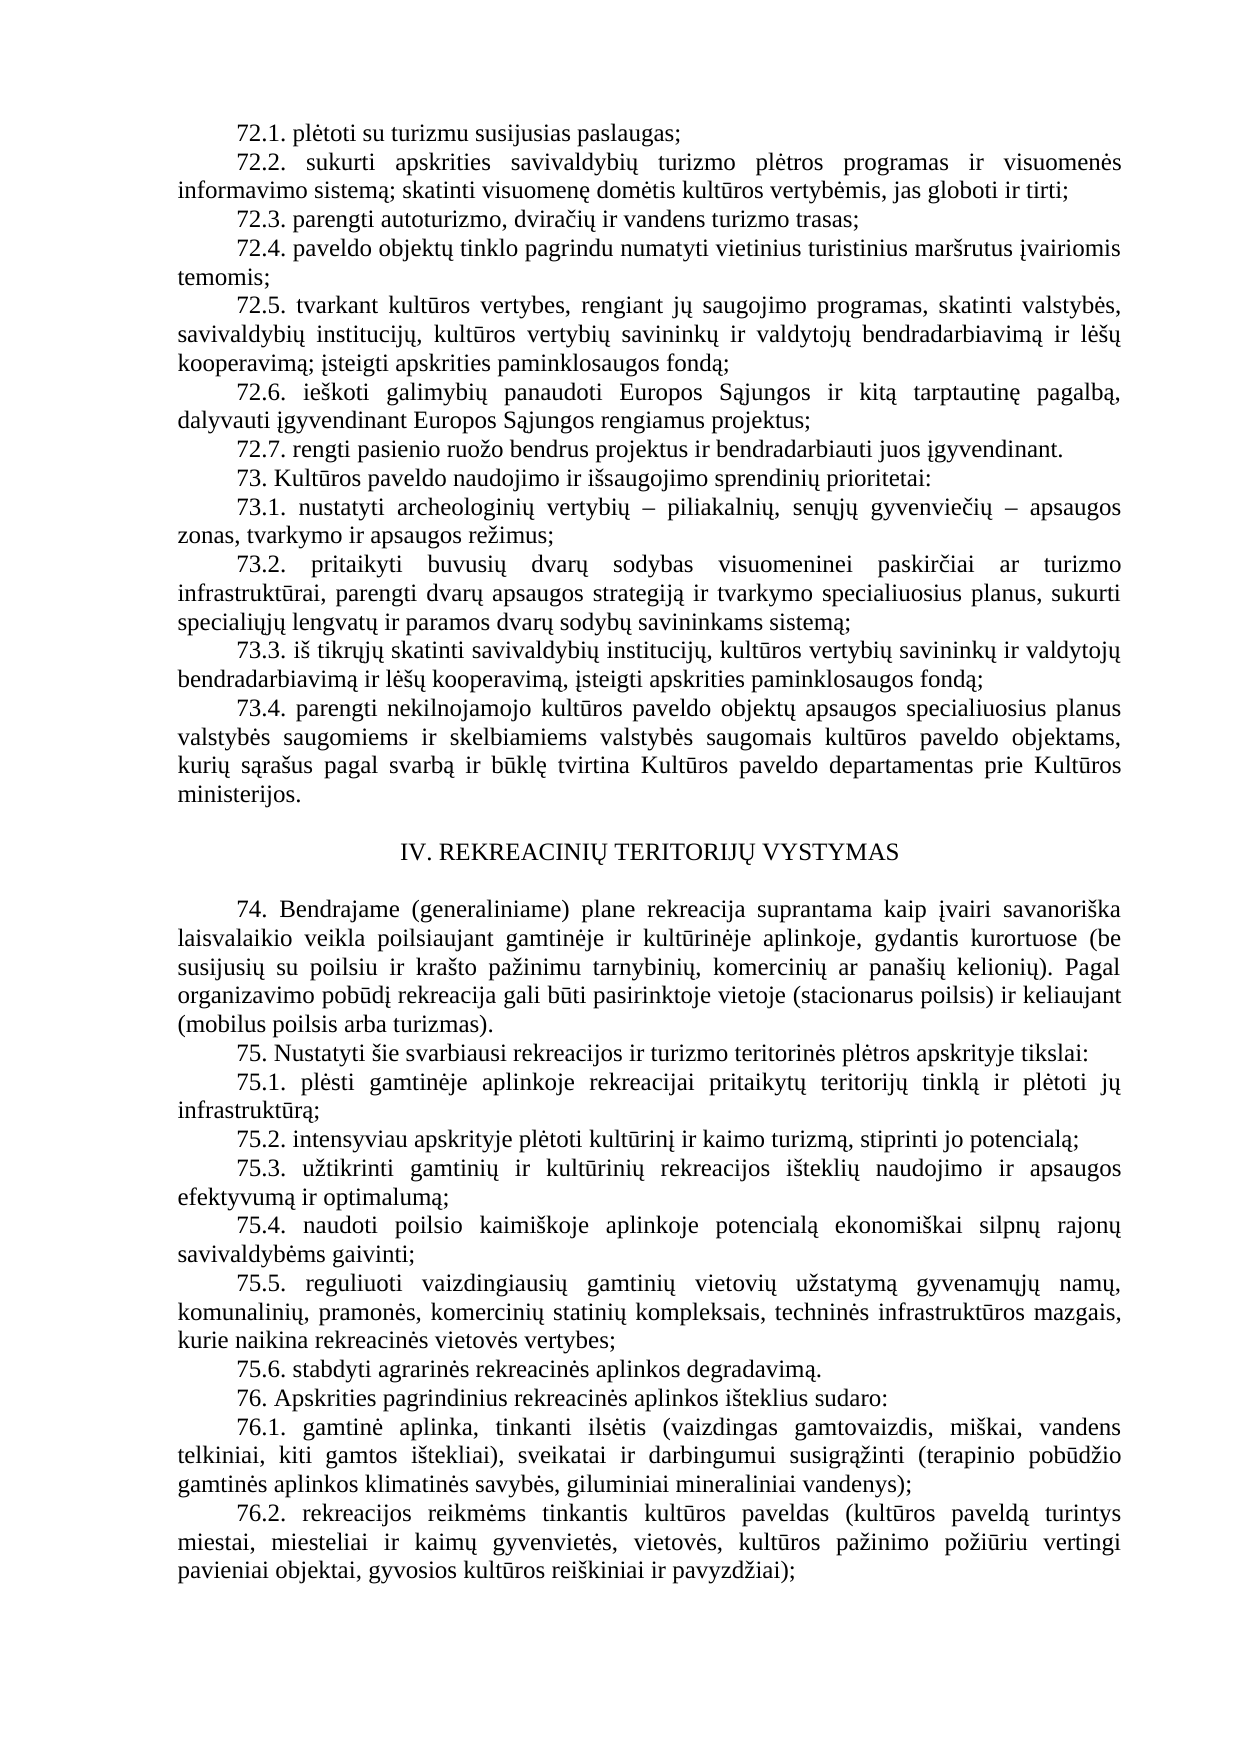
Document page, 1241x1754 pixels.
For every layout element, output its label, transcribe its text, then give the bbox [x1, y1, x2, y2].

text 72.6. ieškoti galimybių panaudoti Europos Sąjungos ir kitą tarptautinę pagalbą, dalyvauti įgyvendinant Europos Sąjungos rengiamus projektus; [177, 377, 1122, 434]
text 73. Kultūros paveldo naudojimo ir išsaugojimo sprendinių prioritetai: [177, 463, 1122, 492]
text 72.3. parengti autoturizmo, dviračių ir vandens turizmo trasas; [177, 204, 1122, 233]
text 76. Apskrities pagrindinius rekreacinės aplinkos išteklius sudaro: [177, 1383, 1122, 1412]
text 75.5. reguliuoti vaizdingiausių gamtinių vietovių užstatymą gyvenamųjų namų, komunalinių, pramonės, komercinių statinių kompleksais, techninės infrastruktūros mazgais, kurie naikina rekreacinės vietovės vertybes; [177, 1268, 1122, 1354]
text 73.2. pritaikyti buvusių dvarų sodybas visuomeninei paskirčiai ar turizmo infrastruktūrai, parengti dvarų apsaugos strategiją ir tvarkymo specialiuosius planus, sukurti specialiųjų lengvatų ir paramos dvarų sodybų savininkams sistemą; [177, 549, 1122, 636]
text 72.7. rengti pasienio ruožo bendrus projektus ir bendradarbiauti juos įgyvendinant. [177, 434, 1122, 463]
text 73.3. iš tikrųjų skatinti savivaldybių institucijų, kultūros vertybių savininkų ir valdytojų bendradarbiavimą ir lėšų kooperavimą, įsteigti apskrities paminklosaugos fondą; [177, 636, 1122, 693]
text 72.1. plėtoti su turizmu susijusias paslaugas; [177, 118, 1122, 147]
text 72.4. paveldo objektų tinklo pagrindu numatyti vietinius turistinius maršrutus įvairiomis temomis; [177, 233, 1122, 291]
text 73.4. parengti nekilnojamojo kultūros paveldo objektų apsaugos specialiuosius planus valstybės saugomiems ir skelbiamiems valstybės saugomais kultūros paveldo objektams, kurių sąrašus pagal svarbą ir būklę tvirtina Kultūros paveldo departamentas prie Kultūros ministerijos. [177, 693, 1122, 808]
text 75.6. stabdyti agrarinės rekreacinės aplinkos degradavimą. [177, 1354, 1122, 1383]
text 76.2. rekreacijos reikmėms tinkantis kultūros paveldas (kultūros paveldą turintys miestai, miesteliai ir kaimų gyvenvietės, vietovės, kultūros pažinimo požiūriu vertingi pavieniai objektai, gyvosios kultūros reiškiniai ir pavyzdžiai); [177, 1498, 1122, 1584]
text 75.4. naudoti poilsio kaimiškoje aplinkoje potencialą ekonomiškai silpnų rajonų savivaldybėms gaivinti; [177, 1211, 1122, 1268]
text 75.3. užtikrinti gamtinių ir kultūrinių rekreacijos išteklių naudojimo ir apsaugos efektyvumą ir optimalumą; [177, 1153, 1122, 1211]
text 72.5. tvarkant kultūros vertybes, rengiant jų saugojimo programas, skatinti valstybės, savivaldybių institucijų, kultūros vertybių savininkų ir valdytojų bendradarbiavimą ir lėšų kooperavimą; įsteigti apskrities paminklosaugos fondą; [177, 291, 1122, 377]
text 75.1. plėsti gamtinėje aplinkoje rekreacijai pritaikytų teritorijų tinklą ir plėtoti jų infrastruktūrą; [177, 1067, 1122, 1124]
text 75.2. intensyviau apskrityje plėtoti kultūrinį ir kaimo turizmą, stiprinti jo potencialą; [177, 1124, 1122, 1153]
text 73.1. nustatyti archeologinių vertybių – piliakalnių, senųjų gyvenviečių – apsaugos zonas, tvarkymo ir apsaugos režimus; [177, 492, 1122, 549]
text 76.1. gamtinė aplinka, tinkanti ilsėtis (vaizdingas gamtovaizdis, miškai, vandens telkiniai, kiti gamtos ištekliai), sveikatai ir darbingumui susigrąžinti (terapinio pobūdžio gamtinės aplinkos klimatinės savybės, giluminiai mineraliniai vandenys); [177, 1412, 1122, 1498]
text 72.2. sukurti apskrities savivaldybių turizmo plėtros programas ir visuomenės informavimo sistemą; skatinti visuomenę domėtis kultūros vertybėmis, jas globoti ir tirti; [177, 147, 1122, 204]
text 75. Nustatyti šie svarbiausi rekreacijos ir turizmo teritorinės plėtros apskrityje tikslai: [177, 1038, 1122, 1067]
text IV. REKREACINIŲ TERITORIJŲ VYSTYMAS [177, 837, 1122, 866]
text 74. Bendrajame (generaliniame) plane rekreacija suprantama kaip įvairi savanoriška laisvalaikio veikla poilsiaujant gamtinėje ir kultūrinėje aplinkoje, gydantis kurortuose (be susijusių su poilsiu ir krašto pažinimu tarnybinių, komercinių ar panašių kelionių). Pagal organizavimo pobūdį rekreacija gali būti pasirinktoje vietoje (stacionarus poilsis) ir keliaujant (mobilus poilsis arba turizmas). [177, 894, 1122, 1038]
